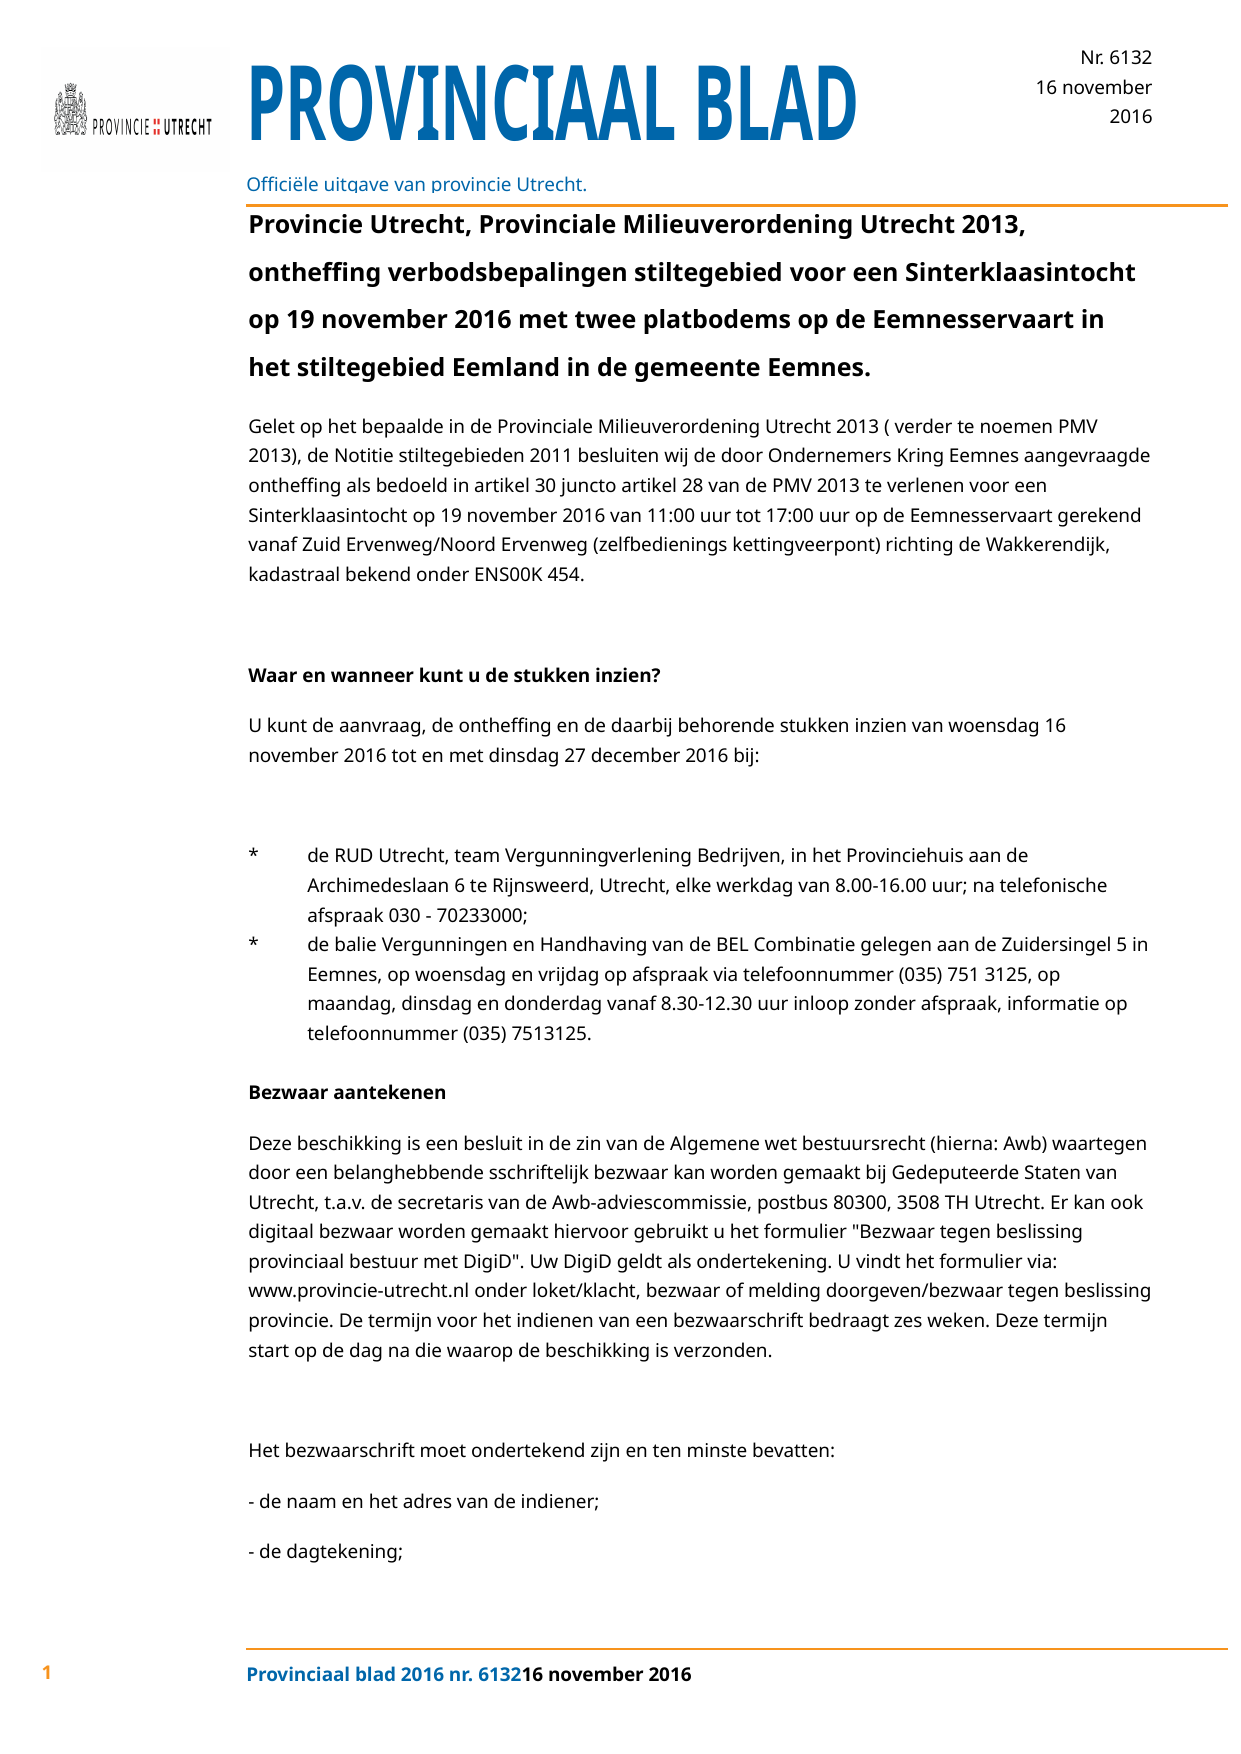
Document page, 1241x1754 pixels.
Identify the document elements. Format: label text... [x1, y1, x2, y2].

text Deze beschikking is een besluit in de zin van de Algemene wet bestuursrecht (hierna: Awb) waartegen door een belanghebbende sschriftelijk bezwaar kan worden gemaakt bij Gedeputeerde Staten van Utrecht, t.a.v. de secretaris van de Awb-adviescommissie, postbus 80300, 3508 TH Utrecht. Er kan ook digitaal bezwaar worden gemaakt hiervoor gebruikt u het formulier "Bezwaar tegen beslissing provinciaal bestuur met DigiD". Uw DigiD geldt als ondertekening. U vindt het formulier via: www.provincie-utrecht.nl onder loket/klacht, bezwaar of melding doorgeven/bezwaar tegen beslissing provincie. De termijn voor het indienen van een bezwaarschrift bedraagt zes weken. Deze termijn start op de dag na die waarop de beschikking is verzonden. [248, 1130, 1152, 1363]
picture [41, 47, 231, 172]
text Gelet op het bepaalde in de Provinciale Milieuverordening Utrecht 2013 ( verder te noemen PMV 2013), de Notitie stiltegebieden 2011 besluiten wij de door Ondernemers Kring Eemnes aangevraagde ontheffing als bedoeld in artikel 30 juncto artikel 28 van de PMV 2013 te verlenen voor een Sinterklaasintocht op 19 november 2016 van 11:00 uur tot 17:00 uur op de Eemnesservaart gerekend vanaf Zuid Ervenweg/Noord Ervenweg (zelfbedienings kettingveerpont) richting de Wakkerendijk, kadastraal bekend onder ENS00K 454. [248, 413, 1152, 587]
text Provincie Utrecht, Provinciale Milieuverordening Utrecht 2013, ontheffing verbodsbepalingen stiltegebied voor een Sinterklaasintocht op 19 november 2016 met twee platbodems op de Eemnesservaart in het stiltegebied Eemland in de gemeente Eemnes. [248, 207, 1152, 384]
list de RUD Utrecht, team Vergunningverlening Bedrijven, in het Provinciehuis aan de Archimedeslaan 6 te Rijnsweerd, Utrecht, elke werkdag van 8.00-16.00 uur; na telefonische afspraak 030 - 70233000; [248, 843, 1152, 928]
text Waar en wanneer kunt u de stukken inzien? [248, 662, 1152, 688]
text U kunt de aanvraag, de ontheffing en de daarbij behorende stukken inzien van woensdag 16 november 2016 tot en met dinsdag 27 december 2016 bij: [248, 712, 1152, 768]
text - de naam en het adres van de indiener; [248, 1488, 1152, 1514]
list de balie Vergunningen en Handhaving van de BEL Combinatie gelegen aan de Zuidersingel 5 in Eemnes, op woensdag en vrijdag op afspraak via telefoonnummer (035) 751 3125, op maandag, dinsdag en donderdag vanaf 8.30-12.30 uur inloop zonder afspraak, informatie op telefoonnummer (035) 7513125. [248, 931, 1152, 1046]
text Bezwaar aantekenen [248, 1079, 1152, 1105]
text Het bezwaarschrift moet ondertekend zijn en ten minste bevatten: [248, 1438, 1152, 1463]
text - de dagtekening; [248, 1538, 1152, 1564]
